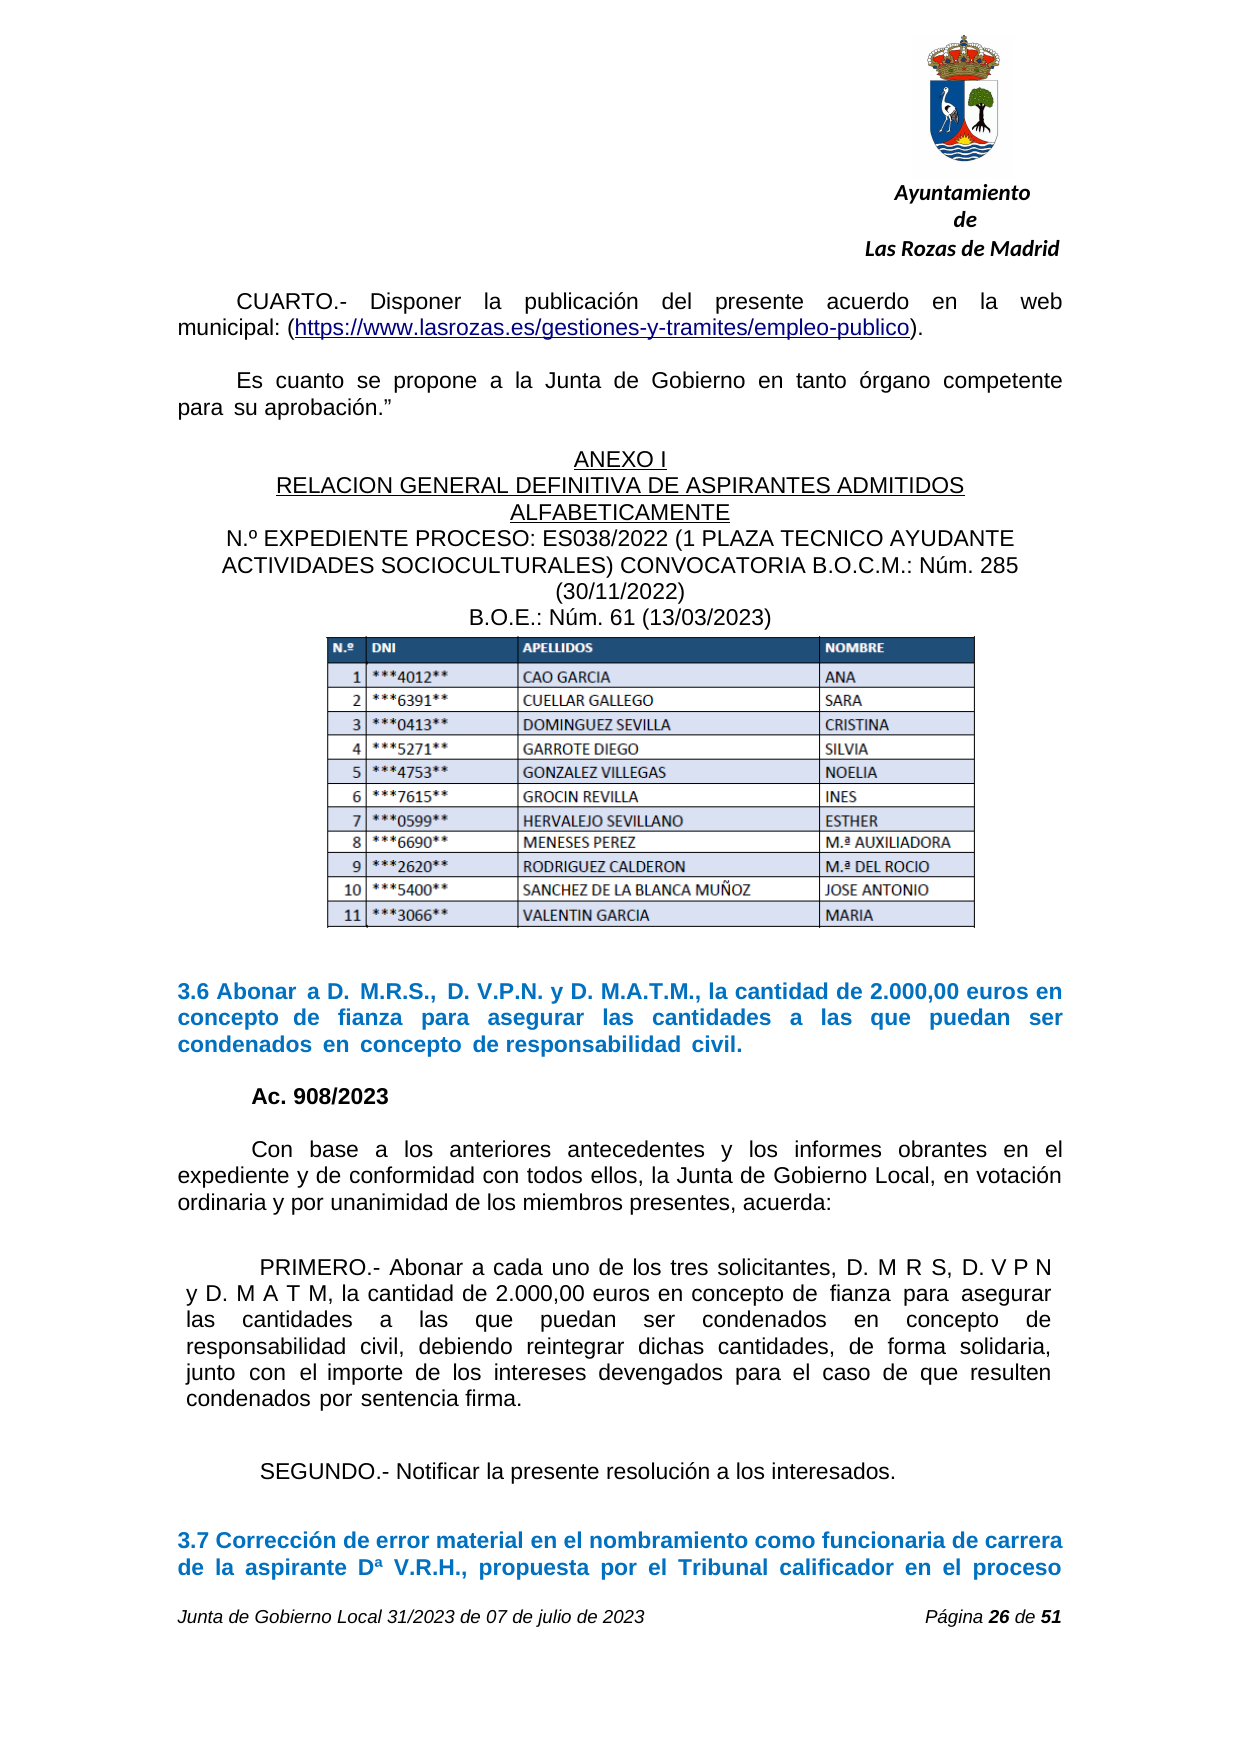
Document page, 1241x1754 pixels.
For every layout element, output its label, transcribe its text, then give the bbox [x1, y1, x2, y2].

text 3.6 Abonar a D. M.R.S., D. V.P.N. y D. M.A.T.M., la cantidad de 2.000,00 euros en concepto de fianza para asegurar las cantidades a las que puedan ser condenados en concepto de responsabilidad civil. [177, 978, 1063, 1057]
text Es cuanto se propone a la Junta de Gobierno en tanto órgano competente para su aprobación.” [177, 367, 1063, 420]
text 3.7 Corrección de error material en el nombramiento como funcionaria de carrera de la aspirante Dª V.R.H., propuesta por el Tribunal calificador en el proceso [177, 1527, 1063, 1580]
text N.º EXPEDIENTE PROCESO: ES038/2022 (1 PLAZA TECNICO AYUDANTE ACTIVIDADES SOCIOCULTURALES) CONVOCATORIA B.O.C.M.: Núm. 285 (30/11/2022) [177, 525, 1063, 604]
text Con base a los anteriores antecedentes y los informes obrantes en el expediente y de conformidad con todos ellos, la Junta de Gobierno Local, en votación ordinaria y por unanimidad de los miembros presentes, acuerda: [177, 1136, 1063, 1215]
text ANEXO I [177, 446, 1063, 472]
text B.O.E.: Núm. 61 (13/03/2023) [177, 604, 1063, 631]
text CUARTO.- Disponer la publicación del presente acuerdo en la web municipal: (https://www.lasrozas.es/gestiones-y-tramites/empleo-publico). [177, 288, 1063, 341]
text PRIMERO.- Abonar a cada uno de los tres solicitantes, D. M R S, D. V P N y D. M A T M, la cantidad de 2.000,00 euros en concepto de fianza para asegurar las cantidades a las que puedan ser condenados en concepto de responsabilidad civil, debiendo reintegrar dichas cantidades, de forma solidaria, junto con el importe de los intereses devengados para el caso de que resulten condenados por sentencia firma. [186, 1254, 1052, 1412]
text Ac. 908/2023 [177, 1083, 1063, 1110]
text SEGUNDO.- Notificar la presente resolución a los interesados. [259, 1458, 1063, 1484]
text RELACION GENERAL DEFINITIVA DE ASPIRANTES ADMITIDOS ALFABETICAMENTE [177, 472, 1063, 525]
